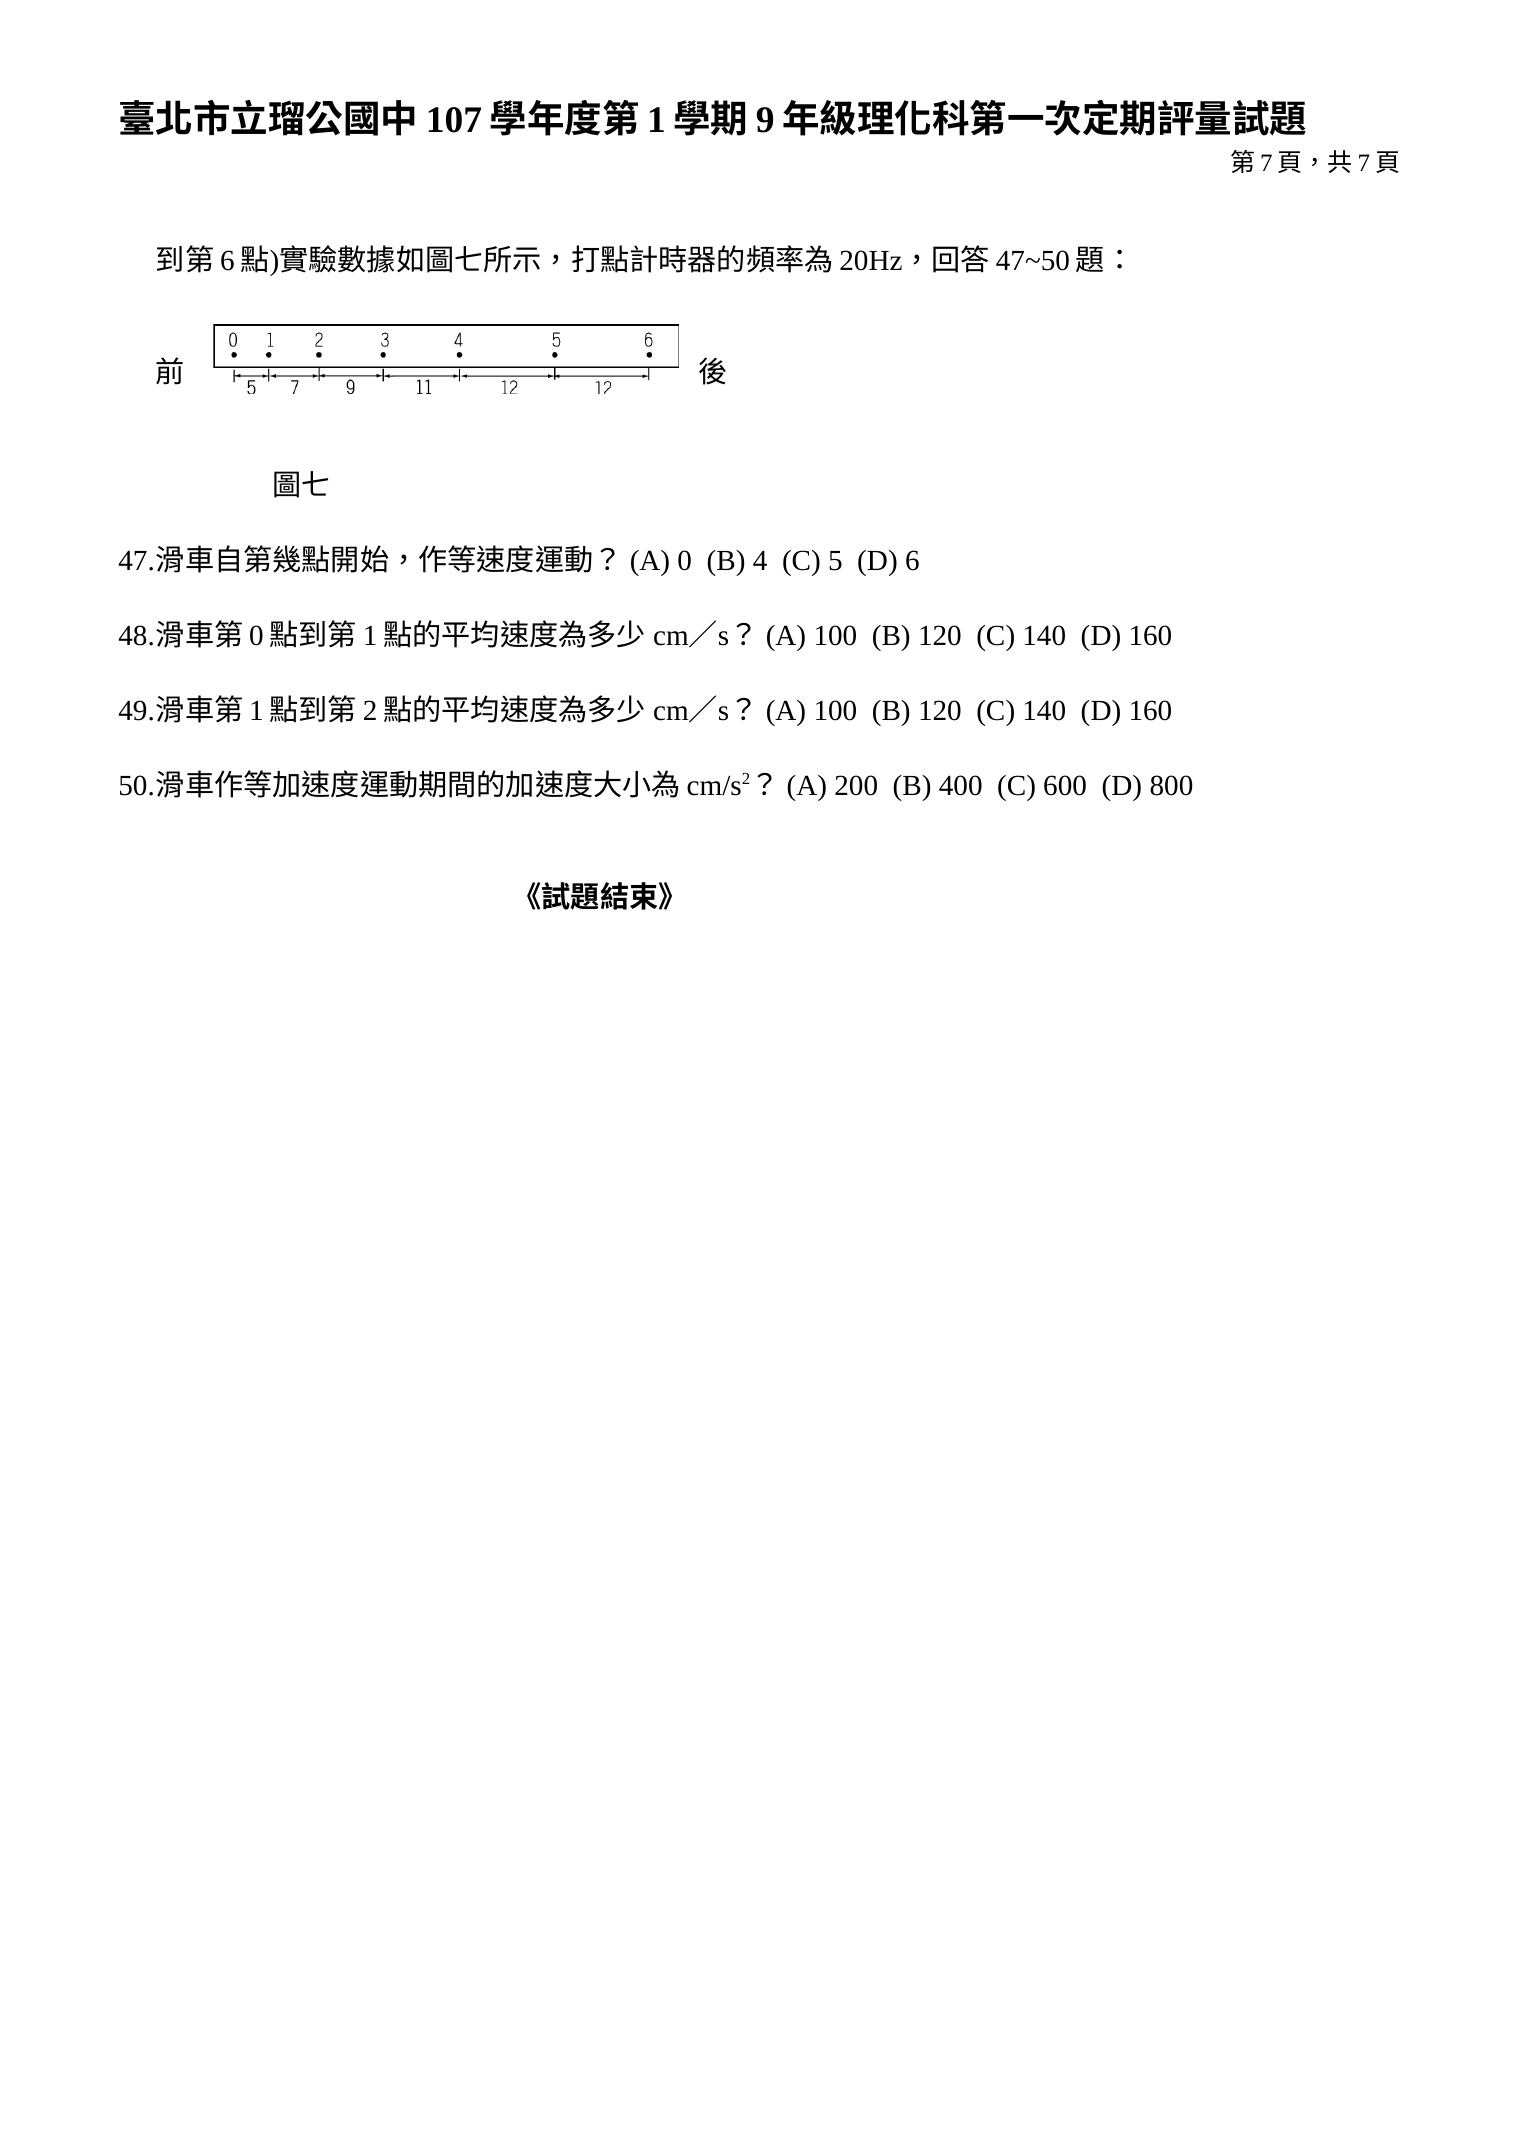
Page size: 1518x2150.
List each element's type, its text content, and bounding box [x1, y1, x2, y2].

picture [213, 324, 679, 394]
text 《試題結束》 [118, 858, 1399, 933]
text 到第6點)實驗數據如圖七所示，打點計時器的頻率為20Hz，回答47~50題： [156, 220, 1399, 295]
list 滑車自第幾點開始，作等速度運動？ (A) 0 (B) 4 (C) 5 (D) 6 [118, 520, 1399, 595]
list 滑車第0點到第1點的平均速度為多少 cm／s？ (A) 100 (B) 120 (C) 140 (D) 160 [118, 595, 1399, 670]
text 前 後 [156, 333, 1399, 408]
text 圖七 [156, 445, 1399, 520]
list 滑車第1點到第2點的平均速度為多少 cm／s？ (A) 100 (B) 120 (C) 140 (D) 160 [118, 670, 1399, 745]
list 滑車作等加速度運動期間的加速度大小為cm/s2？ (A) 200 (B) 400 (C) 600 (D) 800 [118, 745, 1399, 820]
